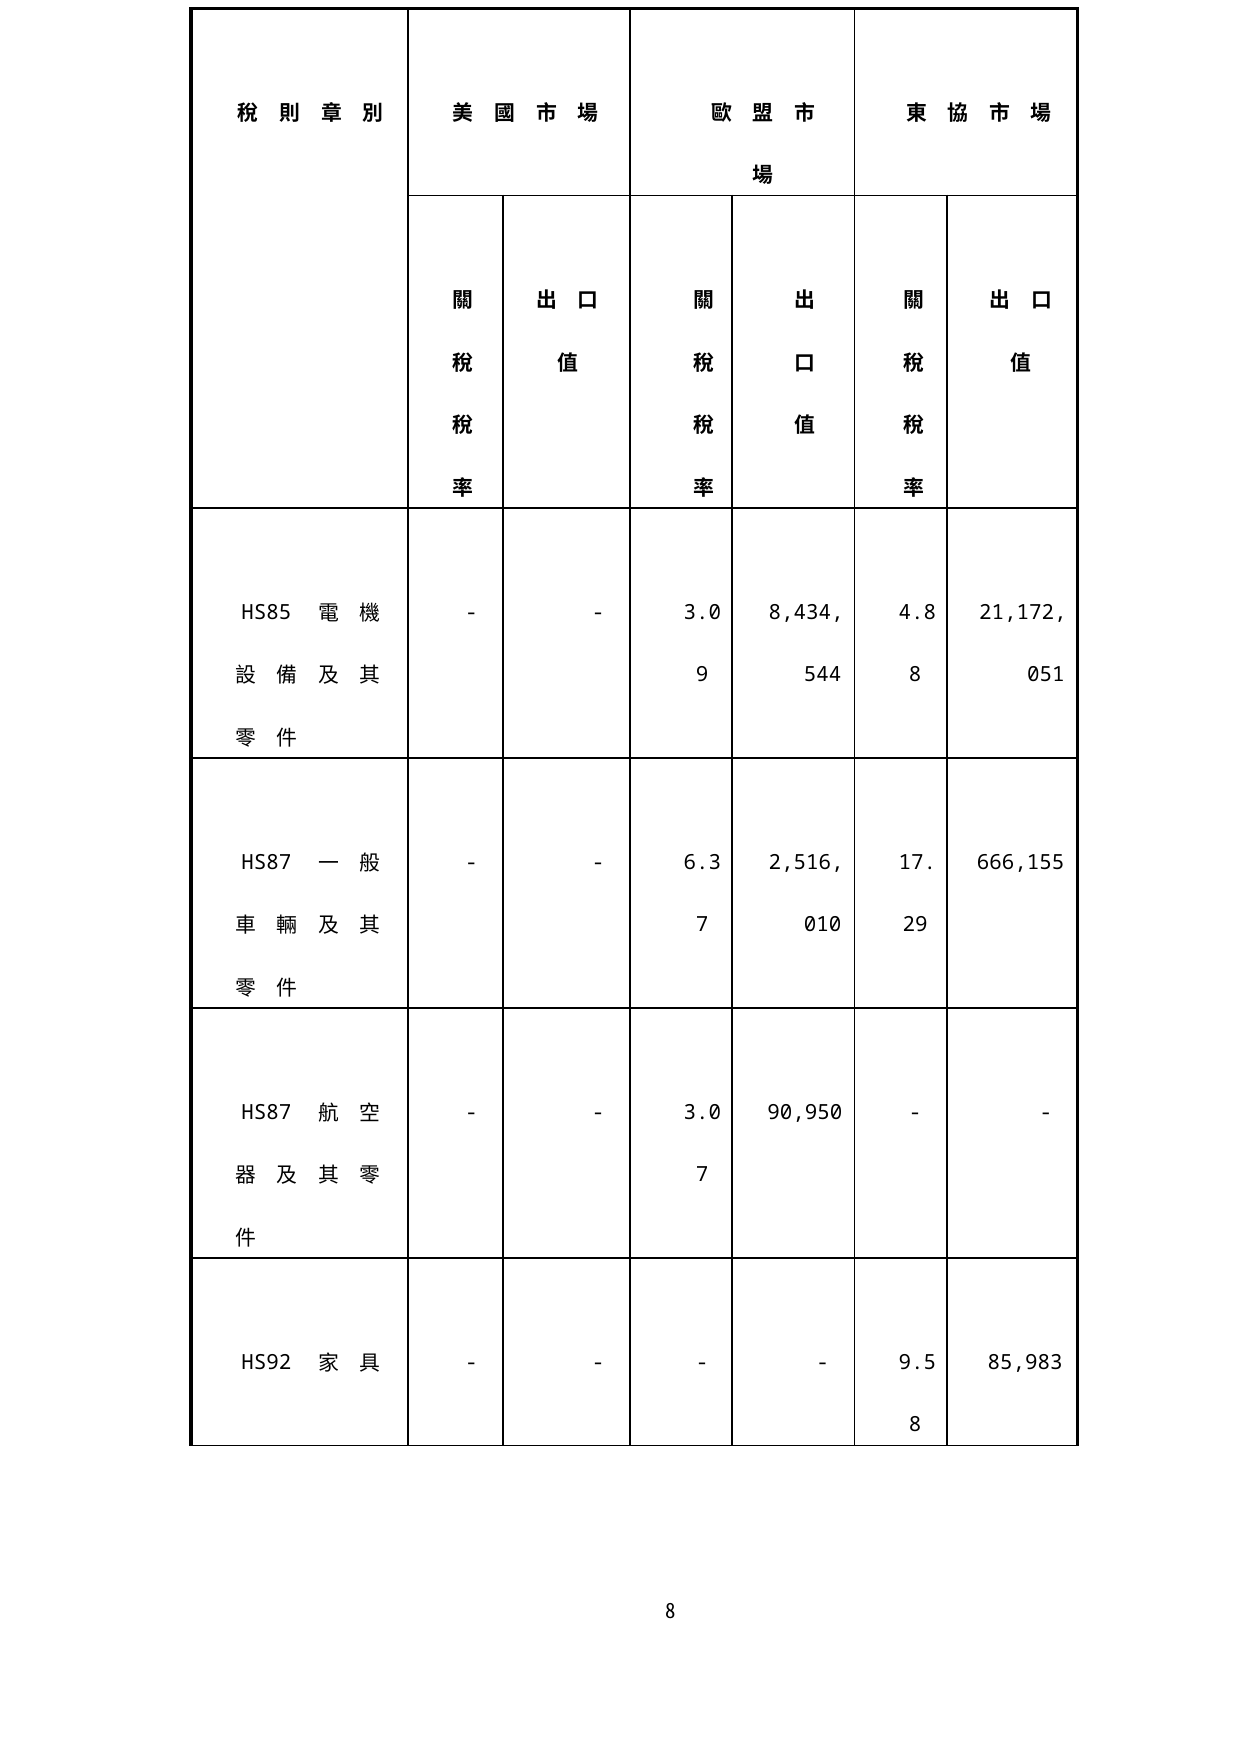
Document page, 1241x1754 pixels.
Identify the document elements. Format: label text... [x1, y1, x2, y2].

table_cell - [504, 1009, 629, 1257]
table_cell - [409, 509, 502, 757]
table_cell HS85電機設備及其零件 [193, 509, 407, 757]
table_header 東協市場 [855, 10, 1076, 194]
table_cell 6.37 [631, 759, 731, 1007]
table_cell 8,434,544 [733, 509, 854, 757]
table_cell 2,516,010 [733, 759, 854, 1007]
table_cell - [504, 759, 629, 1007]
table_cell 關稅稅率 [409, 196, 502, 507]
table_cell 3.07 [631, 1009, 731, 1257]
table_cell - [409, 759, 502, 1007]
table_cell HS87航空器及其零件 [193, 1009, 407, 1257]
table_header 美國市場 [409, 10, 629, 194]
table_cell - [733, 1259, 854, 1444]
table_cell - [504, 1259, 629, 1444]
table_cell 17.29 [855, 759, 946, 1007]
table_cell 出口值 [733, 196, 854, 507]
table_cell 90,950 [733, 1009, 854, 1257]
table_cell 4.88 [855, 509, 946, 757]
table_cell 出口值 [948, 196, 1076, 507]
table_header 稅則章別 [193, 10, 407, 507]
table_cell - [504, 509, 629, 757]
table_cell - [409, 1009, 502, 1257]
table_cell - [409, 1259, 502, 1444]
table_header 歐盟市場 [631, 10, 854, 194]
table_cell HS92家具 [193, 1259, 407, 1444]
table_cell - [855, 1009, 946, 1257]
table_cell 21,172,051 [948, 509, 1076, 757]
table_cell 出口值 [504, 196, 629, 507]
table_cell 85,983 [948, 1259, 1076, 1444]
table_cell 3.09 [631, 509, 731, 757]
table_cell 關稅稅率 [631, 196, 731, 507]
table_cell 9.58 [855, 1259, 946, 1444]
table_cell - [948, 1009, 1076, 1257]
table_cell 666,155 [948, 759, 1076, 1007]
table_cell HS87一般車輛及其零件 [193, 759, 407, 1007]
table_cell - [631, 1259, 731, 1444]
table_cell 關稅稅率 [855, 196, 946, 507]
